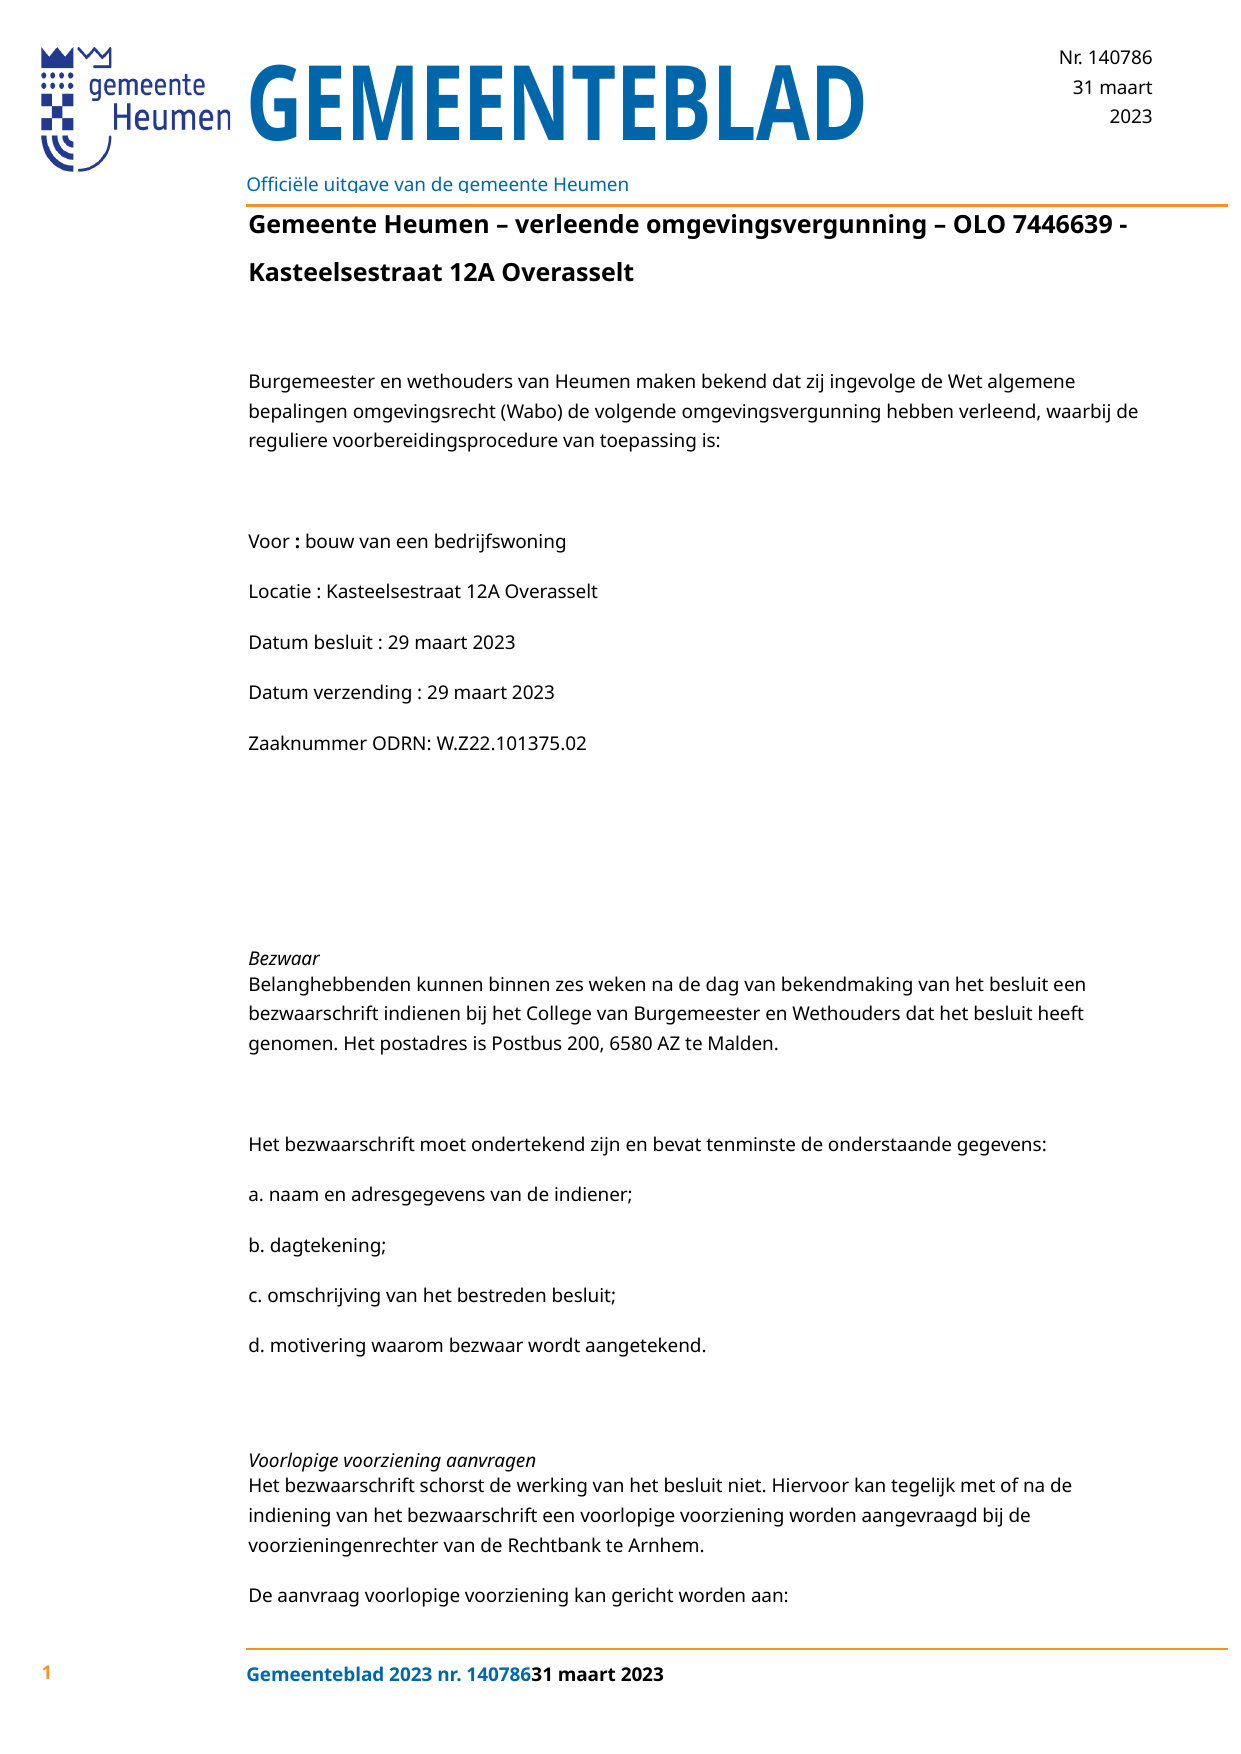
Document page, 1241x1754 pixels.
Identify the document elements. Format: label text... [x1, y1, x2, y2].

text Voor : bouw van een bedrijfswoning [248, 528, 1152, 554]
text a. naam en adresgegevens van de indiener; [248, 1181, 1152, 1207]
text Locatie : Kasteelsestraat 12A Overasselt [248, 579, 1152, 604]
text Het bezwaarschrift schorst de werking van het besluit niet. Hiervoor kan tegelijk met of na de indiening van het bezwaarschrift een voorlopige voorziening worden aangevraagd bij de voorzieningenrechter van de Rechtbank te Arnhem. [248, 1473, 1152, 1558]
text Belanghebbenden kunnen binnen zes weken na de dag van bekendmaking van het besluit een bezwaarschrift indienen bij het College van Burgemeester en Wethouders dat het besluit heeft genomen. Het postadres is Postbus 200, 6580 AZ te Malden. [248, 971, 1152, 1056]
text Datum besluit : 29 maart 2023 [248, 629, 1152, 655]
text b. dagtekening; [248, 1232, 1152, 1257]
text c. omschrijving van het bestreden besluit; [248, 1282, 1152, 1308]
picture [41, 47, 231, 172]
text Burgemeester en wethouders van Heumen maken bekend dat zij ingevolge de Wet algemene bepalingen omgevingsrecht (Wabo) de volgende omgevingsvergunning hebben verleend, waarbij de reguliere voorbereidingsprocedure van toepassing is: [248, 368, 1152, 453]
text Datum verzending : 29 maart 2023 [248, 679, 1152, 705]
text De aanvraag voorlopige voorziening kan gericht worden aan: [248, 1582, 1152, 1608]
text Voorlopige voorziening aanvragen [248, 1447, 1152, 1473]
text d. motivering waarom bezwaar wordt aangetekend. [248, 1333, 1152, 1358]
text Gemeente Heumen – verleende omgevingsvergunning – OLO 7446639 - Kasteelsestraat 12A Overasselt [248, 207, 1152, 288]
text Zaaknummer ODRN: W.Z22.101375.02 [248, 730, 1152, 756]
text Bezwaar [248, 945, 1152, 971]
text Het bezwaarschrift moet ondertekend zijn en bevat tenminste de onderstaande gegevens: [248, 1131, 1152, 1157]
